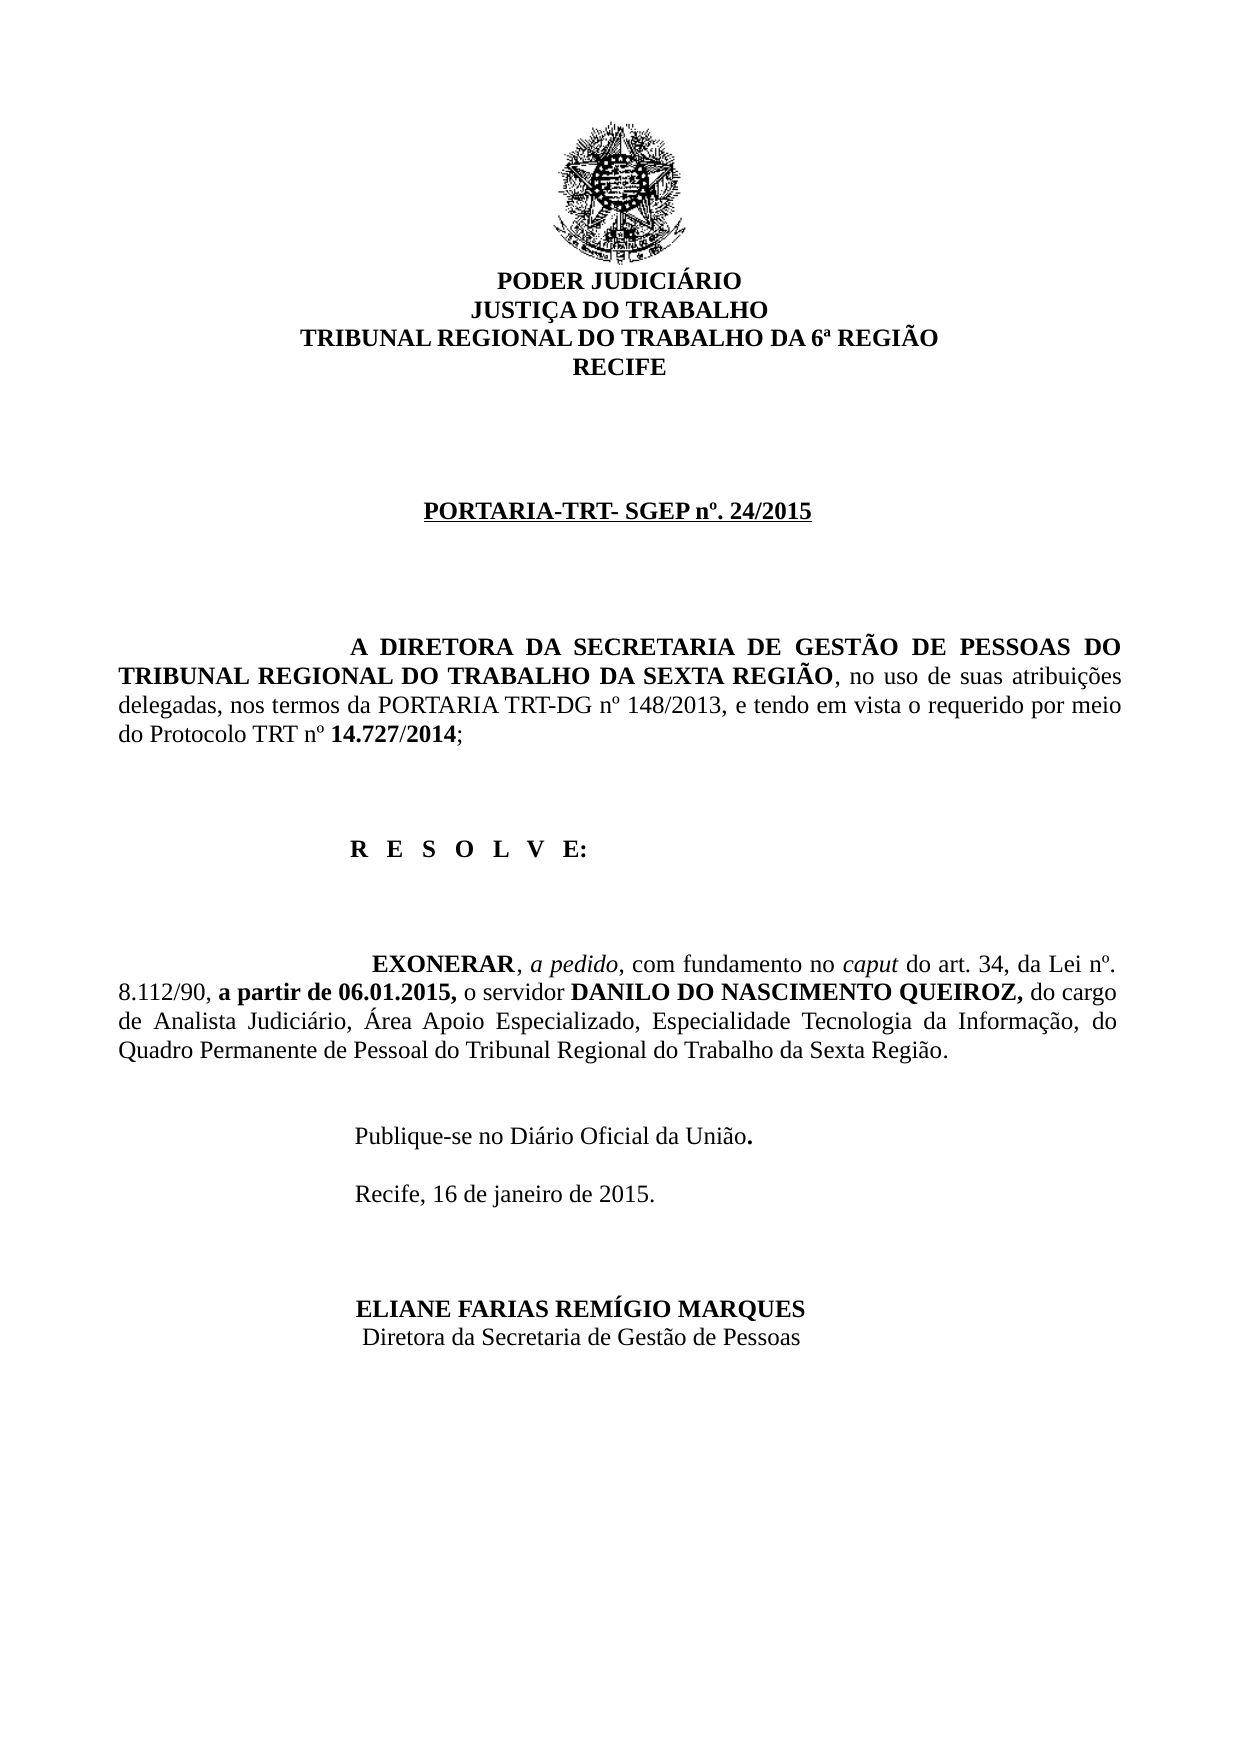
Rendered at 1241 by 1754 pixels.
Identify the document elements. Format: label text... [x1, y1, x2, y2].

subtitle Diretora da Secretaria de Gestão de Pessoas [118, 1322, 1117, 1351]
subtitle JUSTIÇA DO TRABALHO [118, 295, 1121, 323]
text PODER JUDICIÁRIO [118, 266, 1121, 295]
subtitle ELIANE FARIAS REMÍGIO MARQUES [118, 1294, 1122, 1322]
text EXONERAR, a pedido, com fundamento no caput do art. 34, da Lei nº. 8.112/90, a partir de 06.01.2015, o servidor DANILO DO NASCIMENTO QUEIROZ, do cargo de Analista Judiciário, Área Apoio Especializado, Especialidade Tecnologia da Informação, do Quadro Permanente de Pessoal do Tribunal Regional do Trabalho da Sexta Região. [118, 949, 1117, 1064]
text R E S O L V E: [118, 834, 777, 862]
text Recife, 16 de janeiro de 2015. [118, 1179, 1122, 1207]
subtitle PORTARIA-TRT- SGEP nº. 24/2015 [118, 496, 1117, 525]
text TRIBUNAL REGIONAL DO TRABALHO DA 6ª REGIÃO [118, 323, 1121, 352]
text A DIRETORA DA SECRETARIA DE GESTÃO DE PESSOAS DO TRIBUNAL REGIONAL DO TRABALHO DA SEXTA REGIÃO, no uso de suas atribuições delegadas, nos termos da PORTARIA TRT-DG nº 148/2013, e tendo em vista o requerido por meio do Protocolo TRT nº 14.727/2014; [118, 632, 1122, 747]
text Publique-se no Diário Oficial da União. [118, 1121, 1119, 1150]
text RECIFE [118, 352, 1121, 381]
